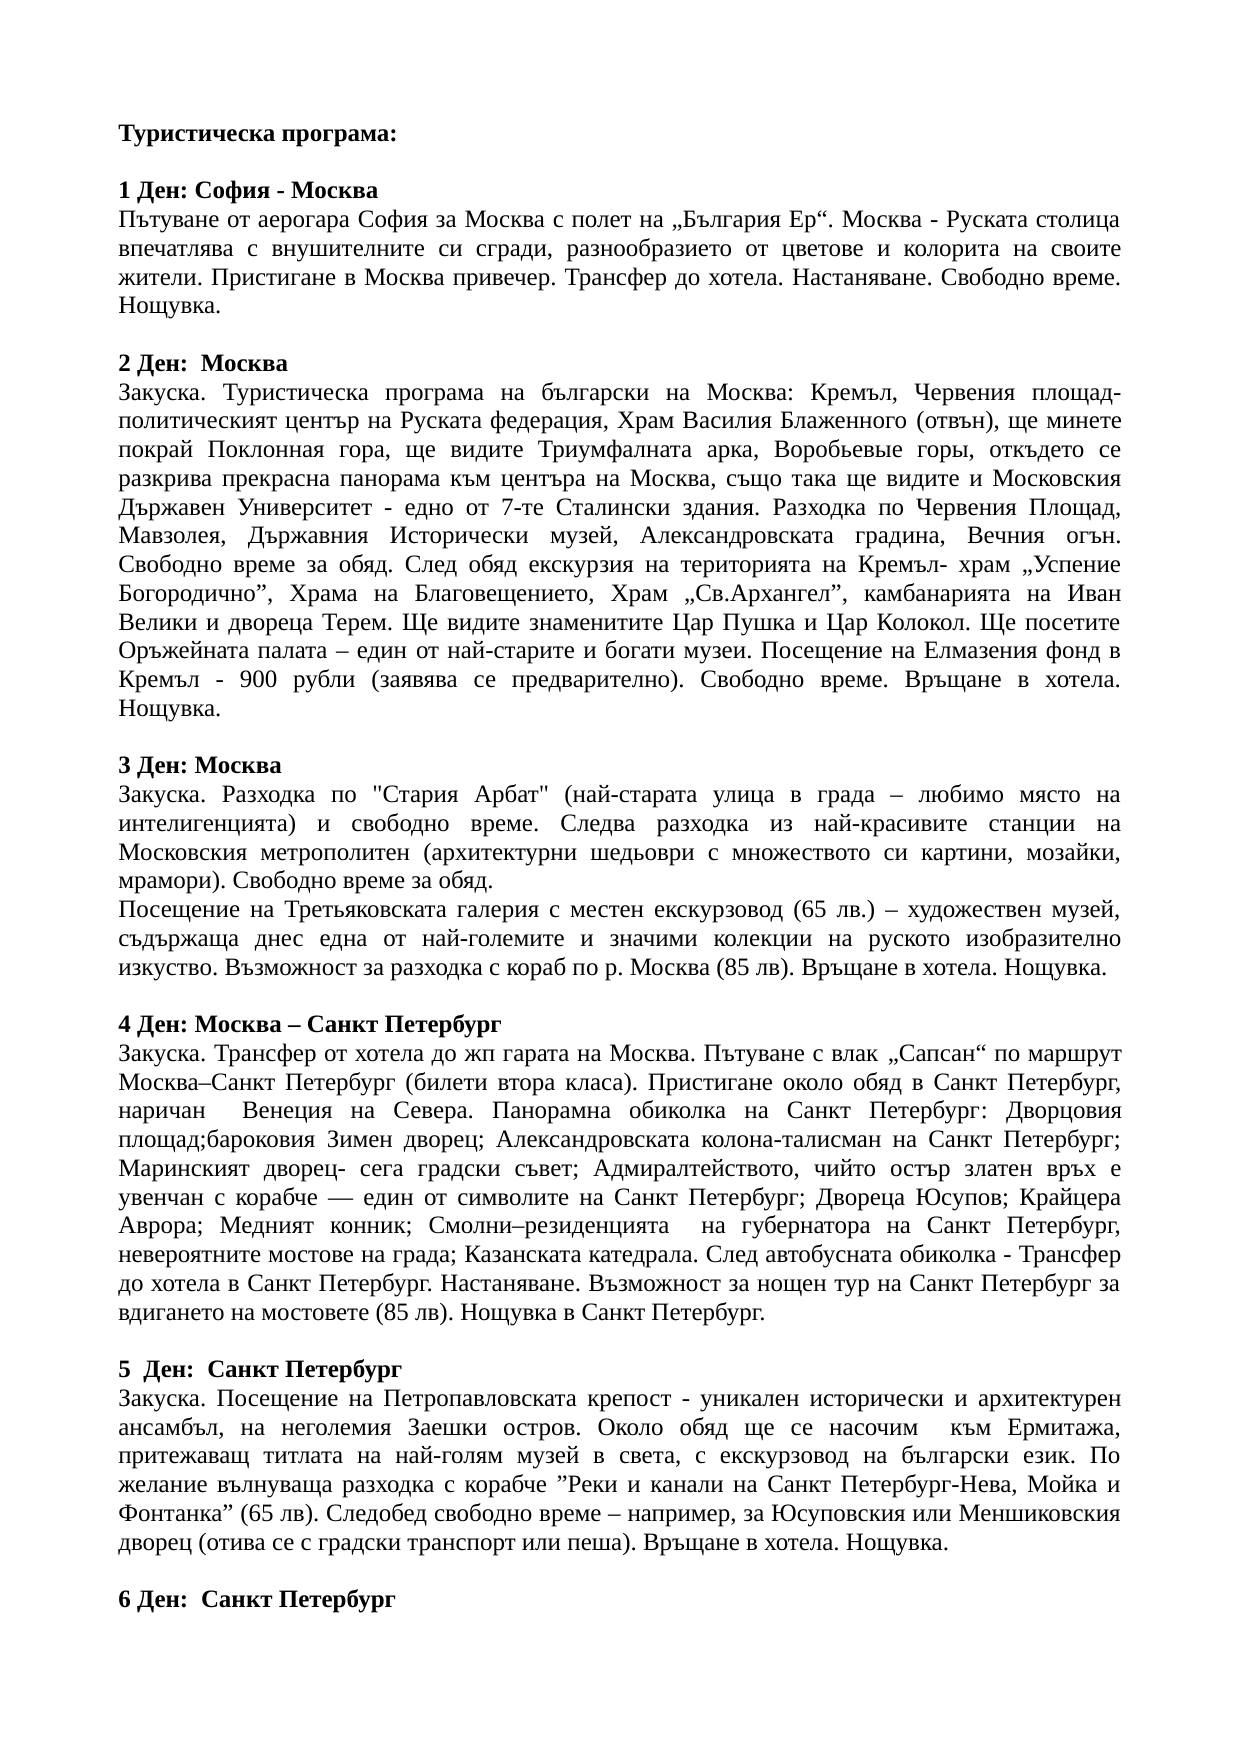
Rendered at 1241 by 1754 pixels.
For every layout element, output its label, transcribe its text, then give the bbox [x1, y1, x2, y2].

text Закуска. Разходка по "Стария Арбат" (най-старата улица в града – любимо място на интелигенцията) и свободно време. Следва разходка из най-красивите станции на Московския метрополитен (архитектурни шедьоври с множеството си картини, мозайки, мрамори). Свободно време за обяд. [118, 779, 1122, 894]
text 6 Ден: Санкт Петербург [118, 1584, 1122, 1613]
text Закуска. Трансфер от хотела до жп гарата на Москва. Пътуване с влак „Сапсан“ по маршрут Москва–Санкт Петербург (билети втора класа). Пристигане около обяд в Санкт Петербург, наричан Венеция на Севера. Панорамна обиколка на Санкт Петербург: Дворцовия площад;бароковия Зимен дворец; Александровската колона-талисман на Санкт Петербург; Маринският дворец- сега градски съвет; Адмиралтейството, чийто остър златен връх е увенчан с корабче — един от символите на Санкт Петербург; Двореца Юсупов; Крайцера Аврора; Медният конник; Смолни–резиденцията на губернатора на Санкт Петербург, невероятните мостове на града; Казанската катедрала. След автобусната обиколка - Трансфер до хотела в Санкт Петербург. Настаняване. Възможност за нощен тур на Санкт Петербург за вдигането на мостовете (85 лв). Нощувка в Санкт Петербург. [118, 1038, 1122, 1326]
text Посещение на Третьяковската галерия с местен екскурзовод (65 лв.) – художествен музей, съдържаща днес една от най-големите и значими колекции на руското изобразително изкуство. Възможност за разходка с кораб по р. Москва (85 лв). Връщане в хотела. Нощувка. [118, 894, 1122, 981]
text 3 Ден: Москва [118, 751, 1122, 779]
text Закуска. Посещение на Петропавловската крепост - уникален исторически и архитектурен ансамбъл, на неголемия Заешки остров. Около обяд ще се насочим към Ермитажа, притежаващ титлата на най-голям музей в света, с екскурзовод на български език. По желание вълнуваща разходка с корабче ”Реки и канали на Санкт Петербург-Нева, Мойка и Фонтанка” (65 лв). Следобед свободно време – например, за Юсуповския или Меншиковския дворец (отива се с градски транспорт или пеша). Връщане в хотела. Нощувка. [118, 1383, 1122, 1556]
text 5 Ден: Санкт Петербург [118, 1354, 1122, 1383]
text 4 Ден: Москва – Санкт Петербург [118, 1009, 1122, 1038]
text Пътуване от аерогара София за Москва с полет на „България Ер“. Москва - Руската столица впечатлява с внушителните си сгради, разнообразието от цветове и колорита на своите жители. Пристигане в Москва привечер. Трансфер до хотела. Настаняване. Свободно време. Нощувка. [118, 204, 1122, 319]
text 2 Ден: Москва [118, 348, 1122, 377]
text 1 Ден: София - Москва [118, 176, 1122, 204]
text Туристическа програма: [118, 118, 1122, 147]
text Закуска. Туристическа програма на български на Москва: Кремъл, Червения площад-политическият център на Руската федерация, Храм Василия Блаженного (отвън), ще минете покрай Поклонная гора, ще видите Триумфалната арка, Воробьевые горы, откъдето се разкрива прекрасна панорама към центъра на Москва, също така ще видите и Московския Държавен Университет - едно от 7-те Сталински здания. Разходка по Червения Площад, Мавзолея, Държавния Исторически музей, Александровската градина, Вечния огън. Свободно време за обяд. След обяд екскурзия на територията на Кремъл- храм „Успение Богородично”, Храма на Благовещението, Храм „Св.Архангел”, камбанарията на Иван Велики и двореца Терем. Ще видите знаменитите Цар Пушка и Цар Колокол. Ще посетите Оръжейната палата – един от най-старите и богати музеи. Посещение на Елмазения фонд в Кремъл - 900 рубли (заявява се предварително). Свободно време. Връщане в хотела. Нощувка. [118, 377, 1122, 722]
